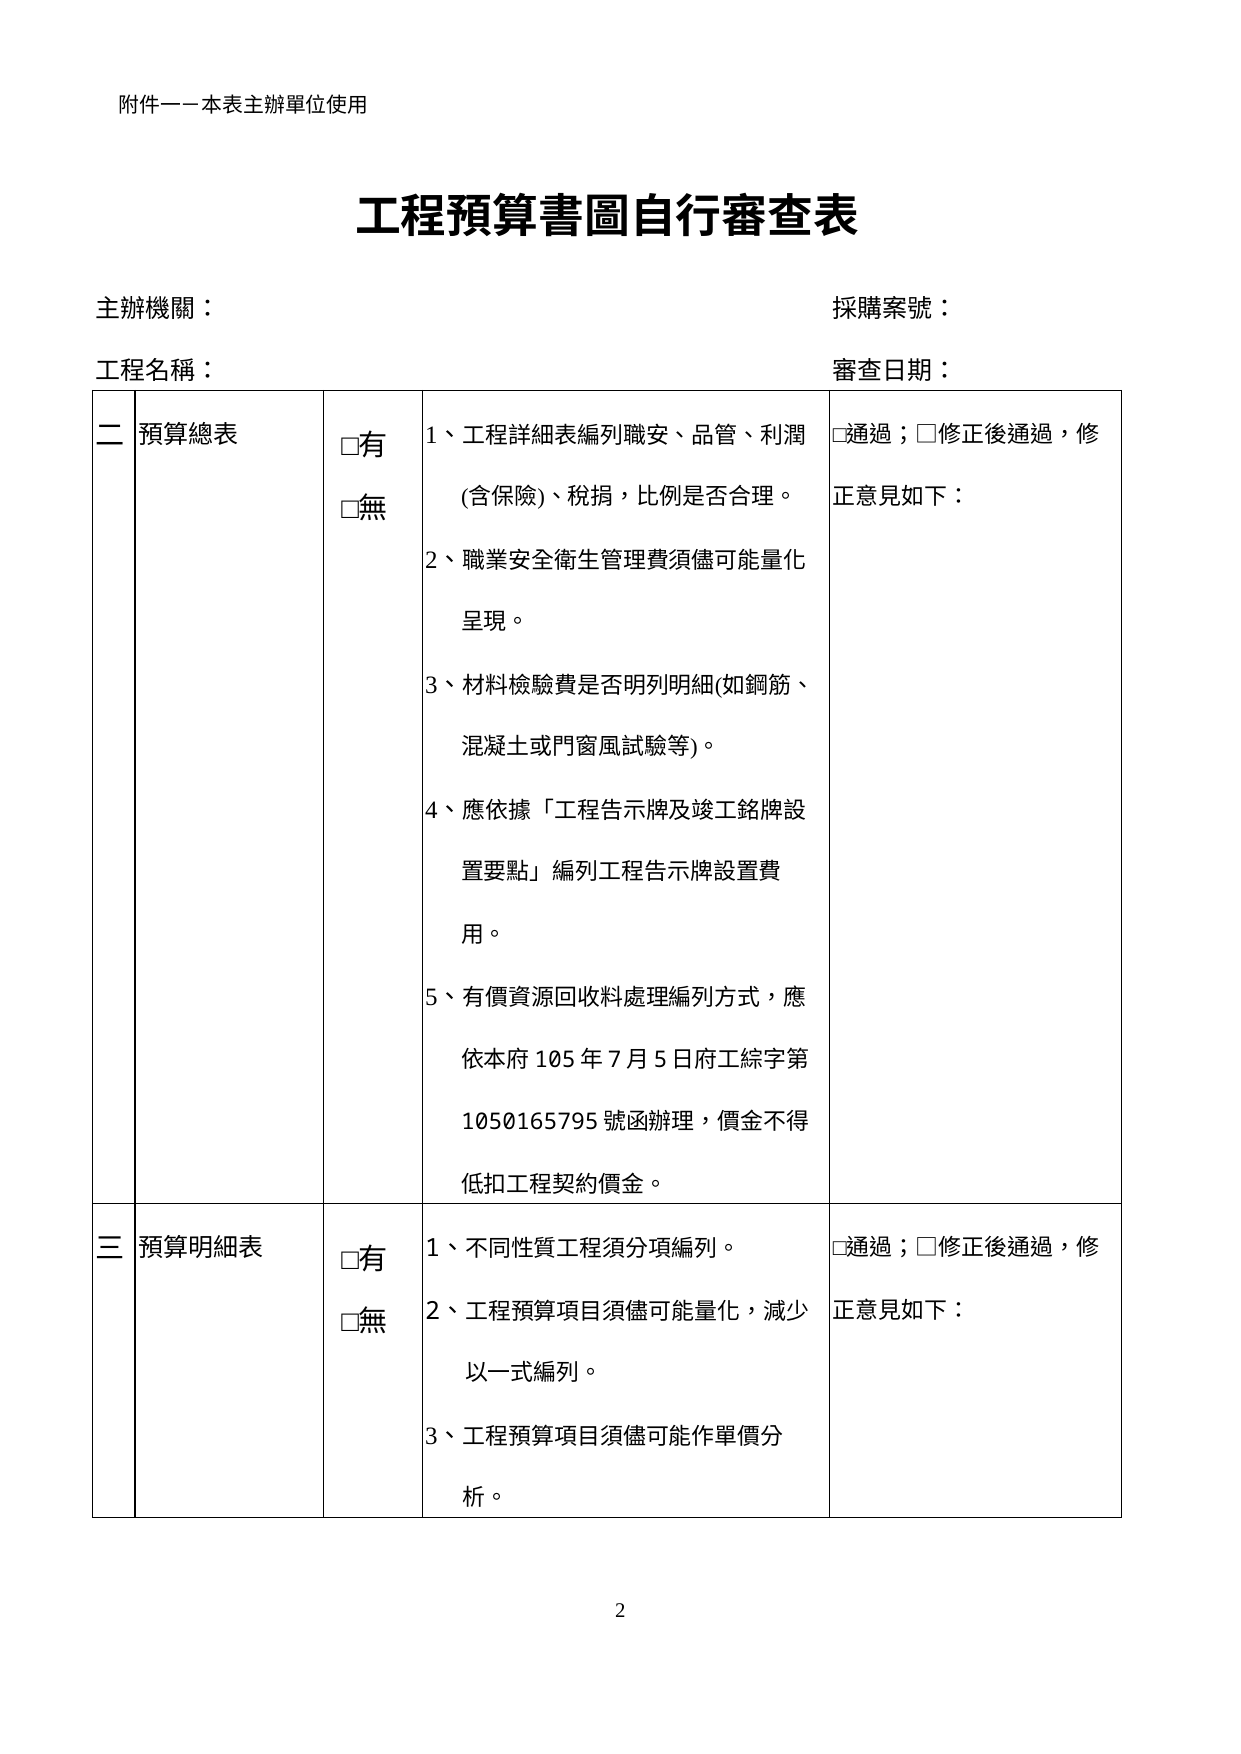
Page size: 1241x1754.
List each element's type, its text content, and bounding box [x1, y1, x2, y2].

table_cell 三 [93, 1204, 134, 1517]
table_header 工程預算書圖自行審查表 [92, 140, 1121, 265]
table_cell □通過；□修正後通過，修正意見如下： [830, 1204, 1121, 1517]
table_cell 預算明細表 [136, 1204, 323, 1517]
table_cell 採購案號： [830, 265, 1121, 327]
table_cell 不同性質工程須分項編列。 工程預算項目須儘可能量化，減少以一式編列。 工程預算項目須儘可能作單價分析。 [423, 1204, 829, 1517]
table_cell 審查日期： [830, 327, 1121, 390]
table_cell □有 □無 [324, 391, 422, 1203]
table_cell □通過；□修正後通過，修正意見如下： [830, 391, 1121, 1203]
table_cell □有 □無 [324, 1204, 422, 1517]
table_cell 工程名稱： [92, 327, 830, 390]
table_cell 二 [93, 391, 134, 1203]
table_cell 預算總表 [136, 391, 323, 1203]
table_cell 工程詳細表編列職安、品管、利潤 (含保險)、稅捐，比例是否合理。 職業安全衛生管理費須儘可能量化呈現。 材料檢驗費是否明列明細(如鋼筋、混凝土或門窗風試驗等)。 應依據「工程告示牌及竣工銘牌設置要點」編列工程告示牌設置費用。 有價資源回收料處理編列方式，應依本府105年7月5日府工綜字第1050165795號函辦理，價金不得低扣工程契約價金。 [423, 391, 829, 1203]
table_cell 主辦機關： [92, 265, 830, 327]
